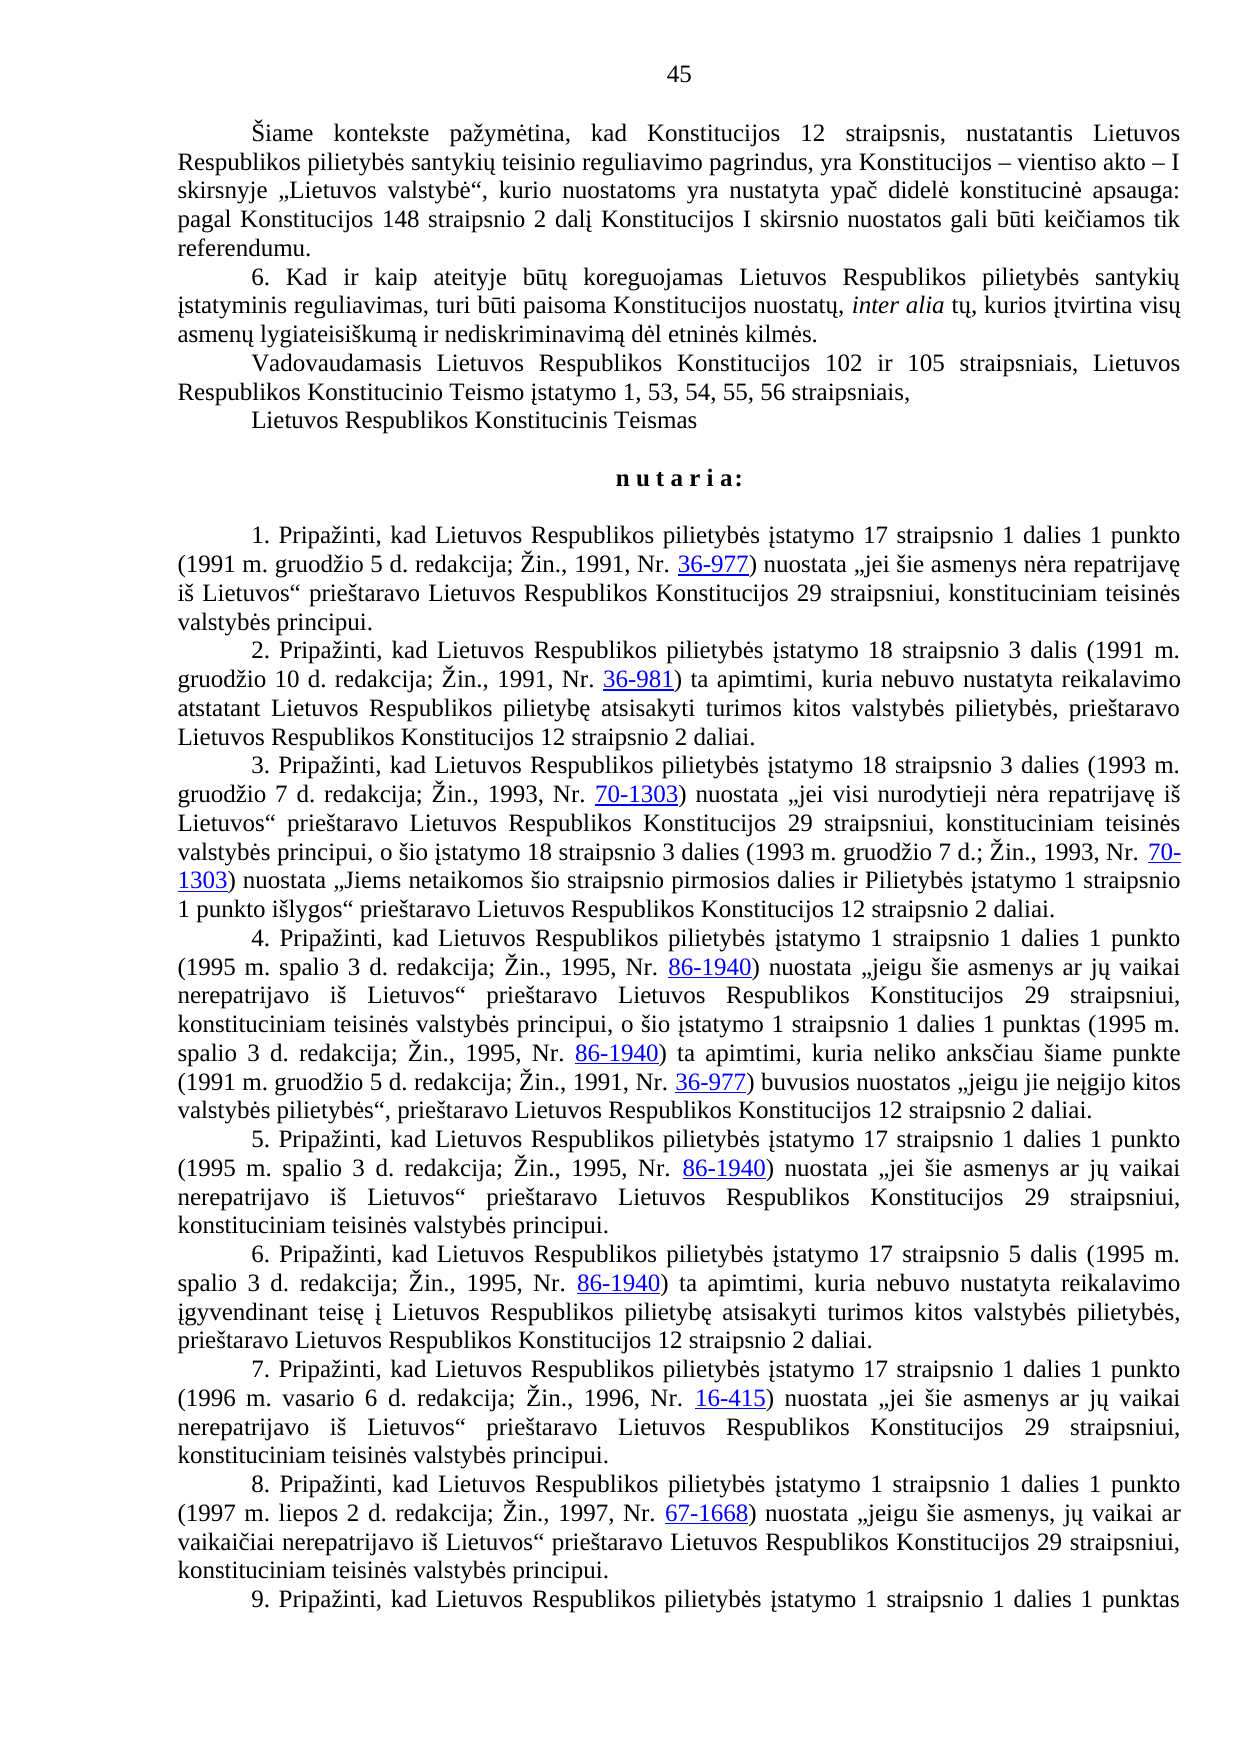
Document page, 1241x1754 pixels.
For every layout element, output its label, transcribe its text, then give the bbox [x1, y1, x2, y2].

text 5. Pripažinti, kad Lietuvos Respublikos pilietybės įstatymo 17 straipsnio 1 dalies 1 punkto (1995 m. spalio 3 d. redakcija; Žin., 1995, Nr. 86-1940) nuostata „jei šie asmenys ar jų vaikai nerepatrijavo iš Lietuvos“ prieštaravo Lietuvos Respublikos Konstitucijos 29 straipsniui, konstituciniam teisinės valstybės principui. [177, 1124, 1181, 1239]
text 2. Pripažinti, kad Lietuvos Respublikos pilietybės įstatymo 18 straipsnio 3 dalis (1991 m. gruodžio 10 d. redakcija; Žin., 1991, Nr. 36-981) ta apimtimi, kuria nebuvo nustatyta reikalavimo atstatant Lietuvos Respublikos pilietybę atsisakyti turimos kitos valstybės pilietybės, prieštaravo Lietuvos Respublikos Konstitucijos 12 straipsnio 2 daliai. [177, 636, 1181, 751]
text 4. Pripažinti, kad Lietuvos Respublikos pilietybės įstatymo 1 straipsnio 1 dalies 1 punkto (1995 m. spalio 3 d. redakcija; Žin., 1995, Nr. 86-1940) nuostata „jeigu šie asmenys ar jų vaikai nerepatrijavo iš Lietuvos“ prieštaravo Lietuvos Respublikos Konstitucijos 29 straipsniui, konstituciniam teisinės valstybės principui, o šio įstatymo 1 straipsnio 1 dalies 1 punktas (1995 m. spalio 3 d. redakcija; Žin., 1995, Nr. 86-1940) ta apimtimi, kuria neliko anksčiau šiame punkte (1991 m. gruodžio 5 d. redakcija; Žin., 1991, Nr. 36-977) buvusios nuostatos „jeigu jie neįgijo kitos valstybės pilietybės“, prieštaravo Lietuvos Respublikos Konstitucijos 12 straipsnio 2 daliai. [177, 923, 1181, 1124]
text Lietuvos Respublikos Konstitucinis Teismas [177, 406, 1181, 434]
text 6. Kad ir kaip ateityje būtų koreguojamas Lietuvos Respublikos pilietybės santykių įstatyminis reguliavimas, turi būti paisoma Konstitucijos nuostatų, inter alia tų, kurios įtvirtina visų asmenų lygiateisiškumą ir nediskriminavimą dėl etninės kilmės. [177, 262, 1181, 348]
text 1. Pripažinti, kad Lietuvos Respublikos pilietybės įstatymo 17 straipsnio 1 dalies 1 punkto (1991 m. gruodžio 5 d. redakcija; Žin., 1991, Nr. 36-977) nuostata „jei šie asmenys nėra repatrijavę iš Lietuvos“ prieštaravo Lietuvos Respublikos Konstitucijos 29 straipsniui, konstituciniam teisinės valstybės principui. [177, 521, 1181, 636]
text 6. Pripažinti, kad Lietuvos Respublikos pilietybės įstatymo 17 straipsnio 5 dalis (1995 m. spalio 3 d. redakcija; Žin., 1995, Nr. 86-1940) ta apimtimi, kuria nebuvo nustatyta reikalavimo įgyvendinant teisę į Lietuvos Respublikos pilietybę atsisakyti turimos kitos valstybės pilietybės, prieštaravo Lietuvos Respublikos Konstitucijos 12 straipsnio 2 daliai. [177, 1239, 1181, 1354]
text Vadovaudamasis Lietuvos Respublikos Konstitucijos 102 ir 105 straipsniais, Lietuvos Respublikos Konstitucinio Teismo įstatymo 1, 53, 54, 55, 56 straipsniais, [177, 348, 1181, 406]
text 8. Pripažinti, kad Lietuvos Respublikos pilietybės įstatymo 1 straipsnio 1 dalies 1 punkto (1997 m. liepos 2 d. redakcija; Žin., 1997, Nr. 67-1668) nuostata „jeigu šie asmenys, jų vaikai ar vaikaičiai nerepatrijavo iš Lietuvos“ prieštaravo Lietuvos Respublikos Konstitucijos 29 straipsniui, konstituciniam teisinės valstybės principui. [177, 1469, 1181, 1584]
text Šiame kontekste pažymėtina, kad Konstitucijos 12 straipsnis, nustatantis Lietuvos Respublikos pilietybės santykių teisinio reguliavimo pagrindus, yra Konstitucijos – vientiso akto – I skirsnyje „Lietuvos valstybė“, kurio nuostatoms yra nustatyta ypač didelė konstitucinė apsauga: pagal Konstitucijos 148 straipsnio 2 dalį Konstitucijos I skirsnio nuostatos gali būti keičiamos tik referendumu. [177, 118, 1181, 262]
text 3. Pripažinti, kad Lietuvos Respublikos pilietybės įstatymo 18 straipsnio 3 dalies (1993 m. gruodžio 7 d. redakcija; Žin., 1993, Nr. 70-1303) nuostata „jei visi nurodytieji nėra repatrijavę iš Lietuvos“ prieštaravo Lietuvos Respublikos Konstitucijos 29 straipsniui, konstituciniam teisinės valstybės principui, o šio įstatymo 18 straipsnio 3 dalies (1993 m. gruodžio 7 d.; Žin., 1993, Nr. 70-1303) nuostata „Jiems netaikomos šio straipsnio pirmosios dalies ir Pilietybės įstatymo 1 straipsnio 1 punkto išlygos“ prieštaravo Lietuvos Respublikos Konstitucijos 12 straipsnio 2 daliai. [177, 751, 1181, 923]
text 9. Pripažinti, kad Lietuvos Respublikos pilietybės įstatymo 1 straipsnio 1 dalies 1 punktas [177, 1584, 1181, 1613]
text nutaria: [177, 463, 1181, 492]
text 7. Pripažinti, kad Lietuvos Respublikos pilietybės įstatymo 17 straipsnio 1 dalies 1 punkto (1996 m. vasario 6 d. redakcija; Žin., 1996, Nr. 16-415) nuostata „jei šie asmenys ar jų vaikai nerepatrijavo iš Lietuvos“ prieštaravo Lietuvos Respublikos Konstitucijos 29 straipsniui, konstituciniam teisinės valstybės principui. [177, 1354, 1181, 1469]
